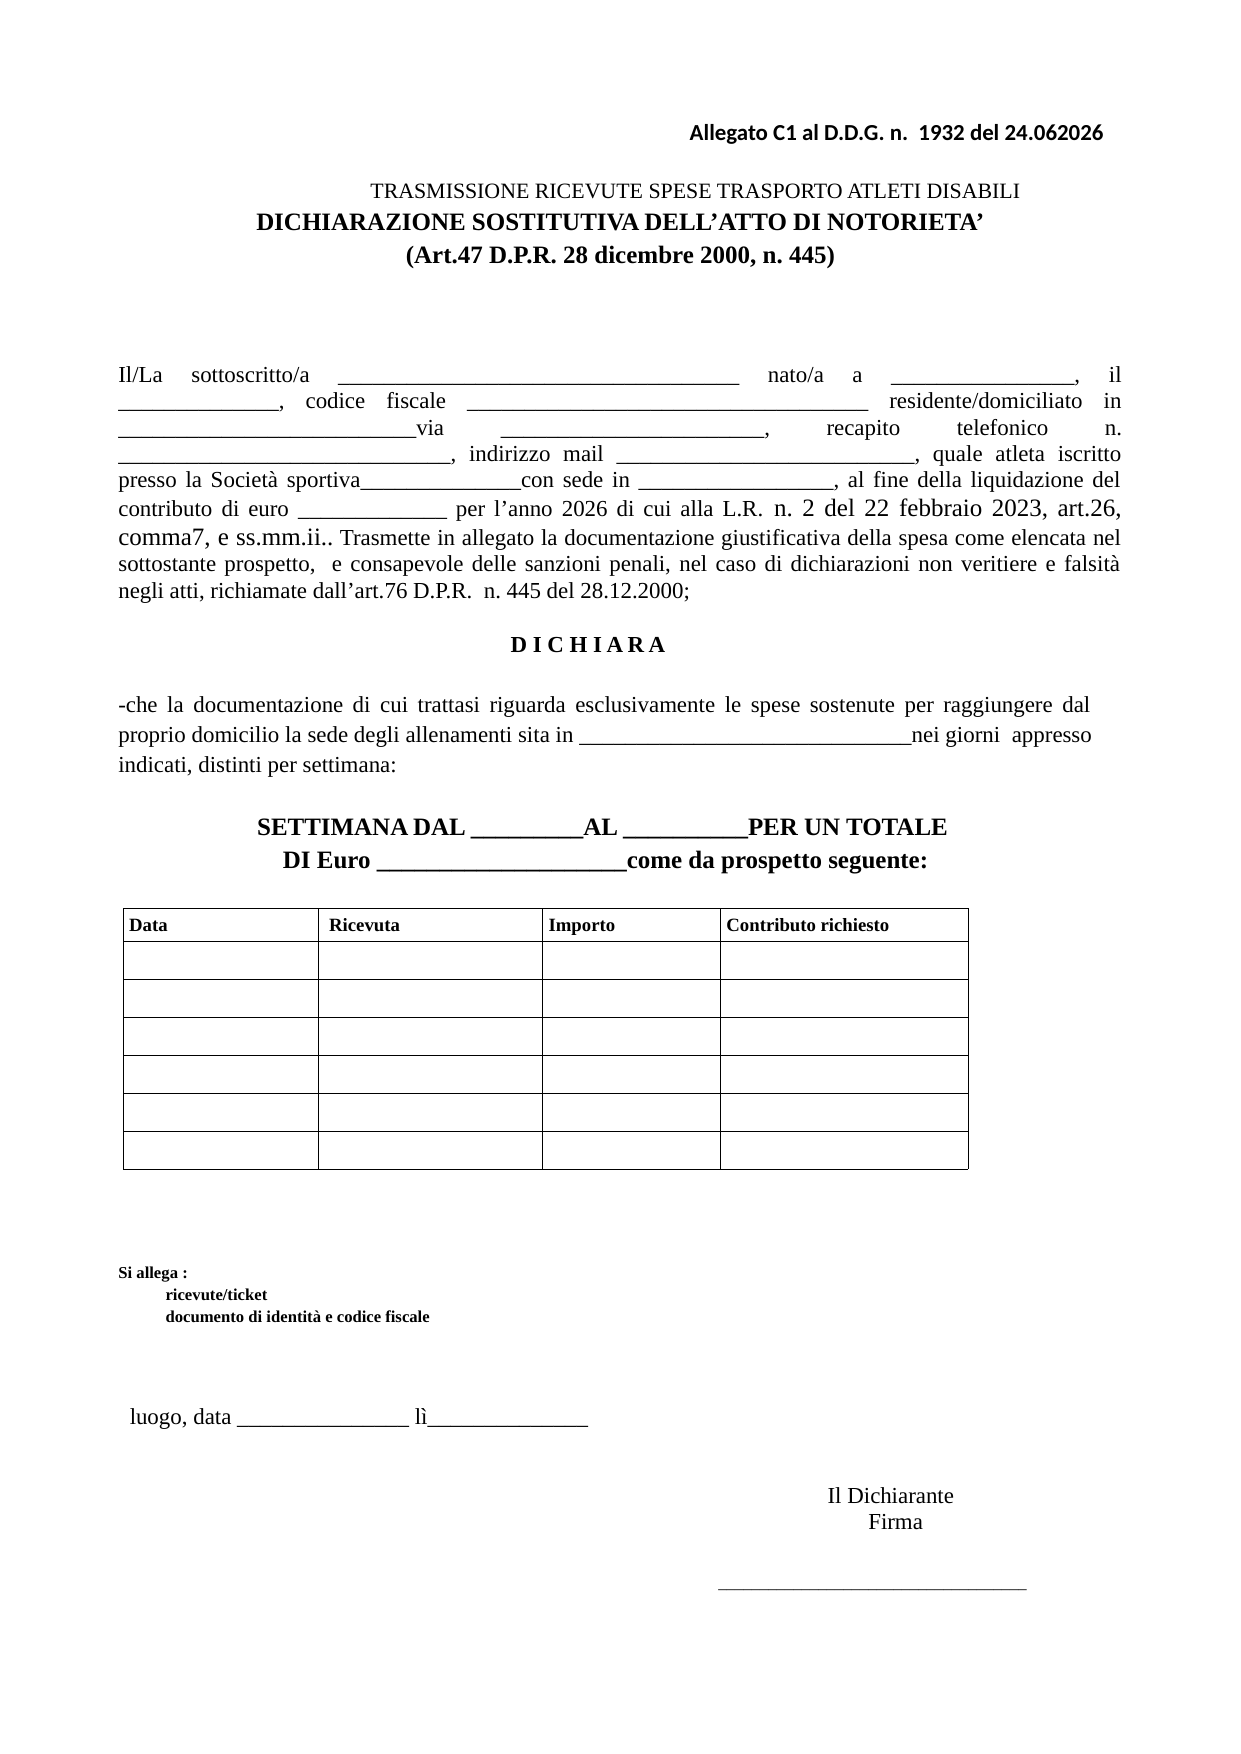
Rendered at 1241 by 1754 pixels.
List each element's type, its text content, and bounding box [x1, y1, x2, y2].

text Il Dichiarante [793, 1482, 1122, 1508]
table_cell [721, 1056, 968, 1093]
text DI Euro ____________________come da prospetto seguente: [118, 845, 1093, 874]
text -che la documentazione di cui trattasi riguarda esclusivamente le spese sostenute per raggiungere dal proprio domicilio la sede degli allenamenti sita in _____________________________nei giorni appresso indicati, distinti per settimana: [118, 691, 1093, 778]
table_cell [124, 1018, 318, 1055]
table_cell [319, 1132, 542, 1169]
text Allegato C1 al D.D.G. n. 1932 del 24.062026 [118, 118, 1122, 146]
table_cell [319, 1056, 542, 1093]
table_cell [721, 1018, 968, 1055]
text Firma [868, 1508, 1122, 1535]
table_cell [543, 1094, 720, 1131]
table_cell [124, 1056, 318, 1093]
text (Art.47 D.P.R. 28 dicembre 2000, n. 445) [118, 240, 1122, 269]
text documento di identità e codice fiscale [165, 1306, 1093, 1326]
table_cell [124, 1132, 318, 1169]
text D I C H I A R A [118, 631, 1122, 657]
table_cell [319, 1018, 542, 1055]
table_cell [124, 942, 318, 979]
text Il/La sottoscritto/a ___________________________________ nato/a a ________________, il ______________, codice fiscale ___________________________________ residente/domiciliato in __________________________via _______________________, recapito telefonico n. _____________________________, indirizzo mail __________________________, quale atleta iscritto presso la Società sportiva______________con sede in _________________, al fine della liquidazione del contributo di euro _____________ per l’anno 2026 di cui alla L.R. n. 2 del 22 febbraio 2023, art.26, comma7, e ss.mm.ii.. Trasmette in allegato la documentazione giustificativa della spesa come elencata nel sottostante prospetto, e consapevole delle sanzioni penali, nel caso di dichiarazioni non veritiere e falsità negli atti, richiamate dall’art.76 D.P.R. n. 445 del 28.12.2000; [118, 361, 1122, 603]
table_cell [319, 1094, 542, 1131]
table_cell [721, 1094, 968, 1131]
table_cell [721, 942, 968, 979]
table_cell [543, 1056, 720, 1093]
table_header Ricevuta [319, 909, 542, 941]
table_cell [543, 942, 720, 979]
table_cell [721, 980, 968, 1017]
table_header Data [124, 909, 318, 941]
table_cell [319, 942, 542, 979]
table_header Contributo richiesto [721, 909, 968, 941]
text luogo, data _______________ lì______________ [118, 1403, 1122, 1429]
text Si allega : [118, 1262, 1093, 1282]
table_cell [543, 980, 720, 1017]
text _____________________________________ [118, 1554, 1122, 1592]
table_header Importo [543, 909, 720, 941]
text DICHIARAZIONE SOSTITUTIVA DELL’ATTO DI NOTORIETA’ [118, 207, 1122, 236]
table_cell [543, 1018, 720, 1055]
table_cell [721, 1132, 968, 1169]
table_cell [543, 1132, 720, 1169]
table_cell [124, 1094, 318, 1131]
table_cell [124, 980, 318, 1017]
list ricevute/ticket [130, 1284, 1122, 1303]
text SETTIMANA DAL _________AL __________PER UN TOTALE [118, 812, 1093, 841]
text TRASMISSIONE RICEVUTE SPESE TRASPORTO ATLETI DISABILI [118, 178, 1122, 203]
table_cell [319, 980, 542, 1017]
